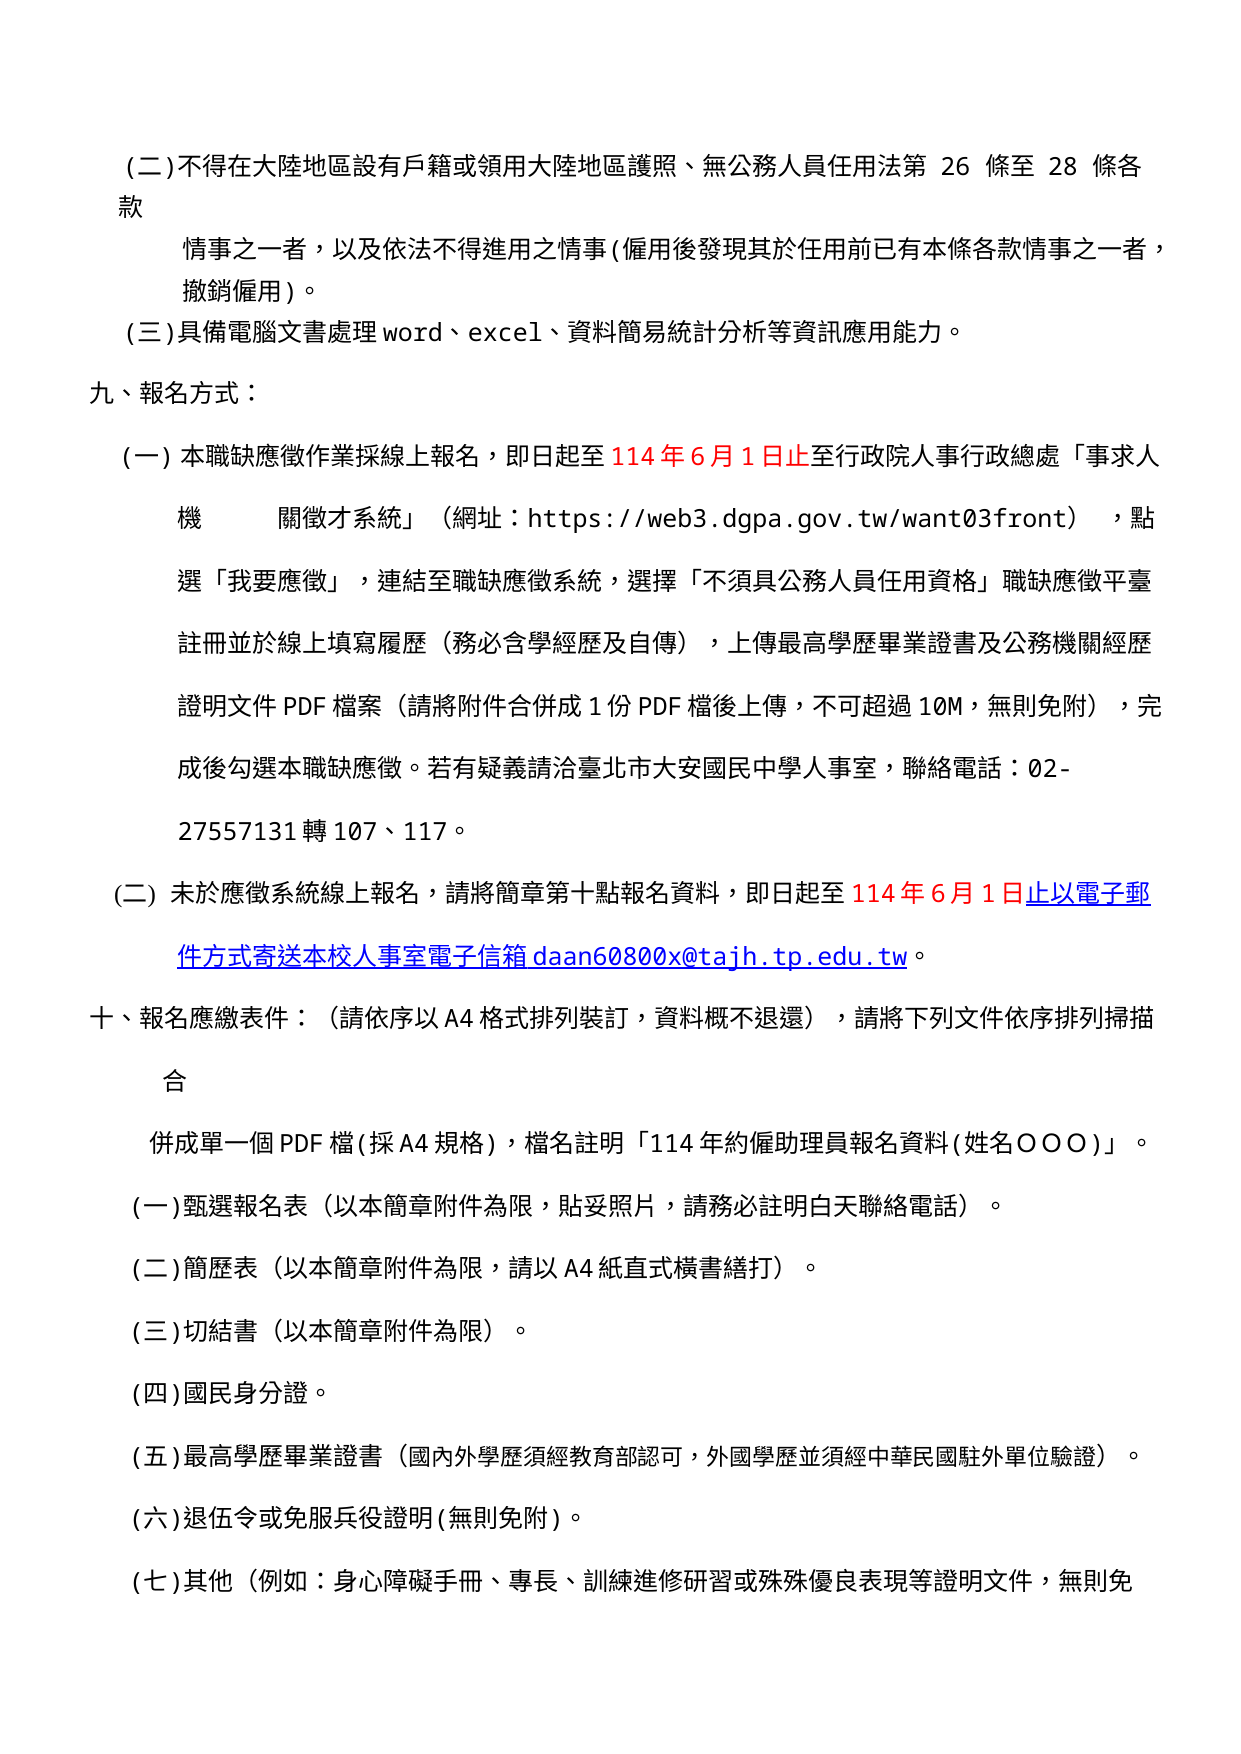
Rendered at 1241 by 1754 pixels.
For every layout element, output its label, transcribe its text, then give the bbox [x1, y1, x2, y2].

text (三)具備電腦文書處理word、excel、資料簡易統計分析等資訊應用能力。 [118, 308, 1167, 350]
text (四)國民身分證。 [128, 1350, 1167, 1412]
text (七)其他（例如：身心障礙手冊、專長、訓練進修研習或殊殊優良表現等證明文件，無則免 [128, 1537, 1167, 1600]
text (一)甄選報名表（以本簡章附件為限，貼妥照片，請務必註明白天聯絡電話）。 [128, 1162, 1167, 1225]
text (二)簡歷表（以本簡章附件為限，請以A4紙直式橫書繕打）。 [128, 1225, 1167, 1287]
text (二) 未於應徵系統線上報名，請將簡章第十點報名資料，即日起至114年6月1日止以電子郵件方式寄送本校人事室電子信箱daan60800x@tajh.tp.edu.tw。 [89, 850, 1167, 975]
text 九、報名方式： [89, 350, 1167, 412]
text 情事之一者，以及依法不得進用之情事(僱用後發現其於任用前已有本條各款情事之一者， [118, 225, 1167, 267]
text (三)切結書（以本簡章附件為限）。 [128, 1287, 1167, 1350]
text 撤銷僱用)。 [118, 267, 1167, 308]
text (六)退伍令或免服兵役證明(無則免附)。 [128, 1475, 1167, 1537]
text (一) 本職缺應徵作業採線上報名，即日起至114年6月1日止至行政院人事行政總處「事求人機 關徵才系統」（網址：https://web3.dgpa.gov.tw/want03front） ，點選「我要應徵」，連結至職缺應徵系統，選擇「不須具公務人員任用資格」職缺應徵平臺註冊並於線上填寫履歷（務必含學經歷及自傳），上傳最高學歷畢業證書及公務機關經歷證明文件PDF檔案（請將附件合併成1份PDF檔後上傳，不可超過10M，無則免附），完成後勾選本職缺應徵。若有疑義請洽臺北市大安國民中學人事室，聯絡電話：02-27557131轉107、117。 [89, 412, 1167, 850]
text (五)最高學歷畢業證書（國內外學歷須經教育部認可，外國學歷並須經中華民國駐外單位驗證）。 [128, 1412, 1167, 1475]
text 併成單一個PDF檔(採A4規格)，檔名註明「114年約僱助理員報名資料(姓名ＯＯＯ)」。 [89, 1100, 1211, 1162]
text 十、報名應繳表件：（請依序以A4格式排列裝訂，資料概不退還），請將下列文件依序排列掃描合 [89, 975, 1167, 1100]
text (二)不得在大陸地區設有戶籍或領用大陸地區護照、無公務人員任用法第 26 條至 28 條各款 [118, 142, 1167, 225]
